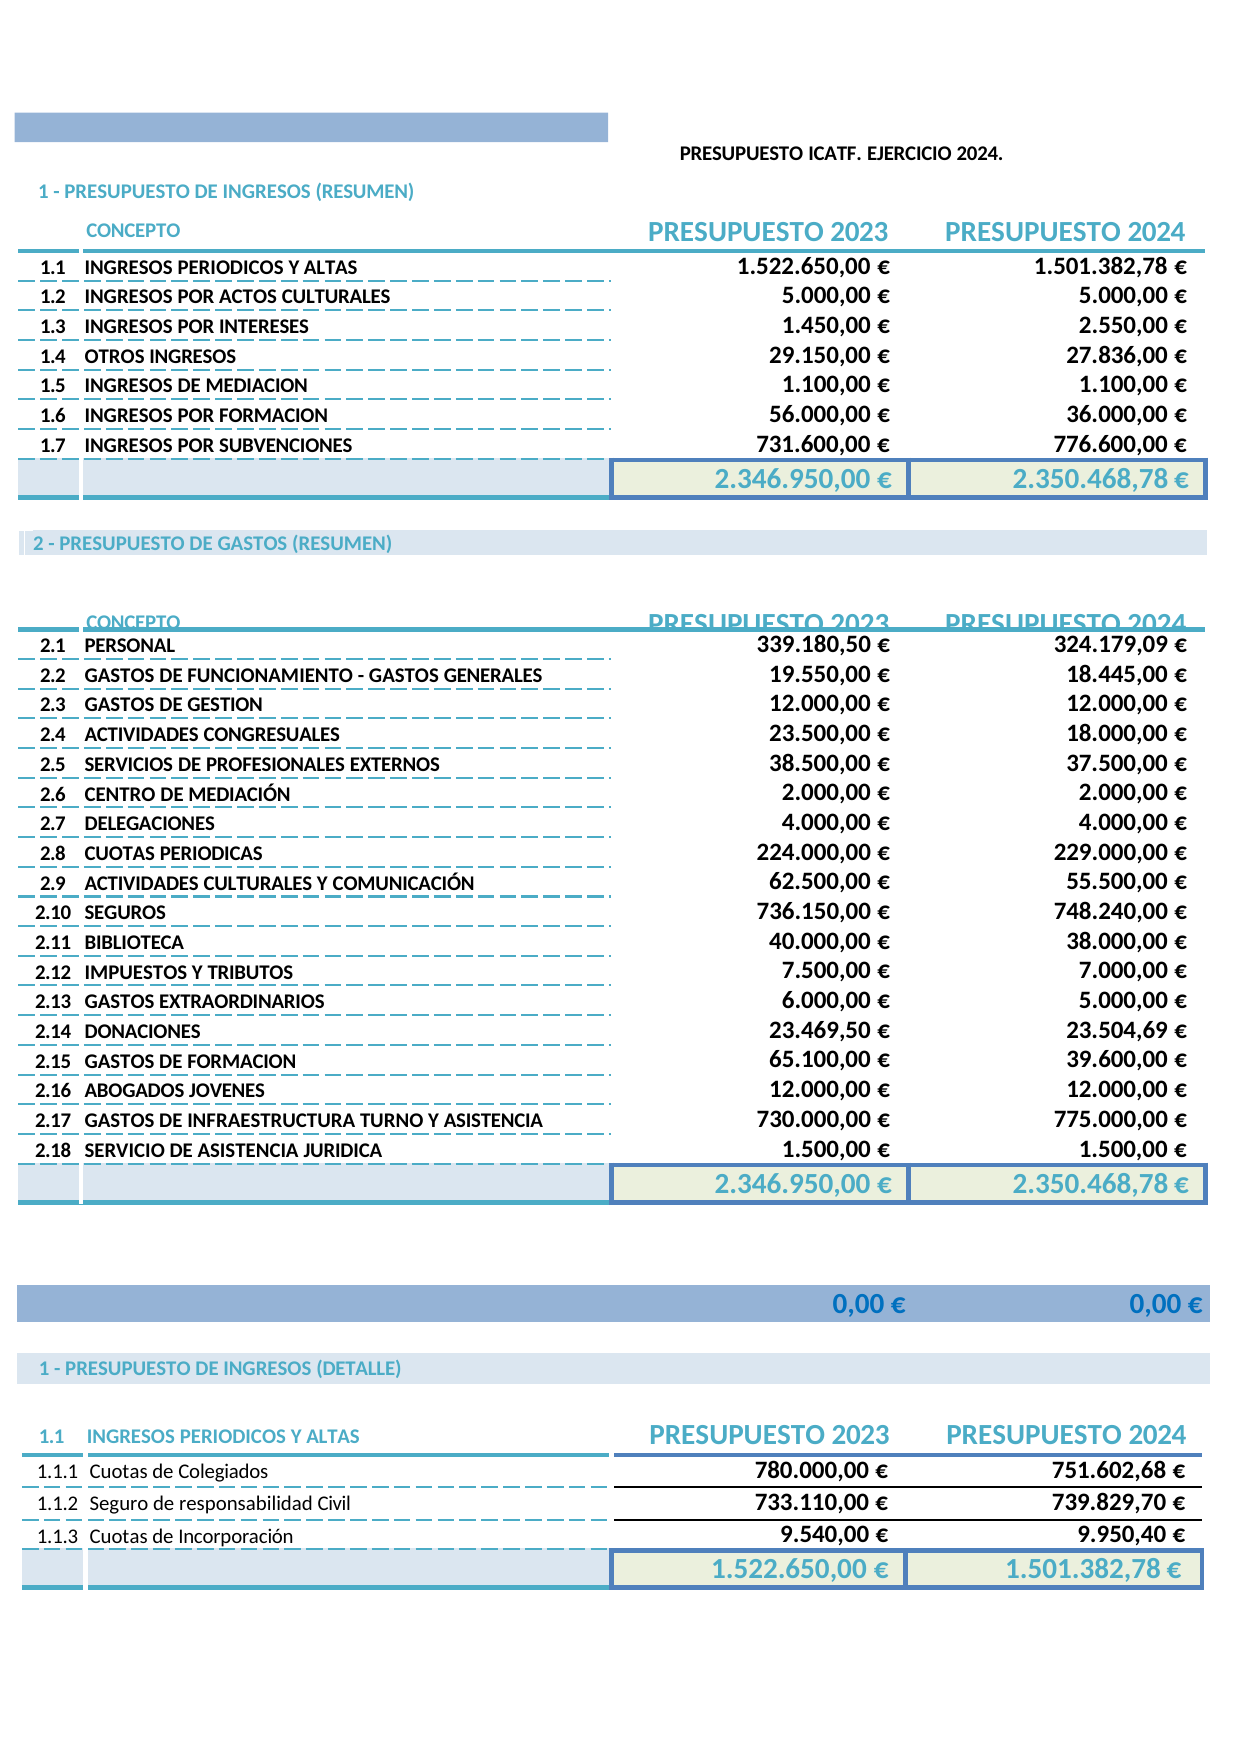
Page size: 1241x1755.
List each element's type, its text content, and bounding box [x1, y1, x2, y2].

table_cell 1.1.2 [22, 1486, 83, 1518]
table_cell SERVICIO DE ASISTENCIA JURIDICA [83, 1133, 611, 1163]
table_cell 23.469,50 € [611, 1014, 908, 1044]
table_header 324.179,09 € [908, 632, 1205, 658]
table_cell 2.346.950,00 € [614, 1167, 906, 1200]
table_cell 18.445,00 € [908, 658, 1205, 687]
table_cell [926, 1353, 1210, 1384]
table_cell 29.150,00 € [611, 339, 908, 368]
table_cell 37.500,00 € [908, 747, 1205, 777]
table_cell 1.3 [18, 309, 79, 339]
table_cell 62.500,00 € [611, 866, 908, 895]
table_cell 1.2 [18, 280, 79, 309]
table_header 0,00 € [926, 1285, 1210, 1322]
table_cell 23.504,69 € [908, 1014, 1205, 1044]
table_cell 780.000,00 € 751.602,68 € [614, 1457, 1202, 1486]
table_cell 2.12 [18, 955, 79, 984]
table_cell [926, 1323, 1210, 1352]
table_cell 40.000,00 € [611, 925, 908, 955]
table_cell 2.18 [18, 1133, 79, 1163]
table_cell INGRESOS POR INTERESES [83, 309, 611, 339]
table_cell 2.3 [18, 688, 79, 717]
table_cell 5.000,00 € [908, 280, 1205, 309]
table_cell 12.000,00 € [908, 688, 1205, 717]
table_cell 1.1 INGRESOS PERIODICOS Y ALTAS [17, 1385, 525, 1453]
table_cell 775.000,00 € [908, 1103, 1205, 1133]
table_cell 224.000,00 € [611, 836, 908, 866]
table_cell GASTOS DE FORMACION [83, 1044, 611, 1073]
table_cell 4.000,00 € [611, 806, 908, 836]
table_cell GASTOS DE INFRAESTRUCTURA TURNO Y ASISTENCIA [83, 1103, 611, 1133]
table_cell 2.350.468,78 € [911, 462, 1203, 495]
table_cell 23.500,00 € [611, 717, 908, 747]
table_cell 5.000,00 € [611, 280, 908, 309]
table_cell IMPUESTOS Y TRIBUTOS [83, 955, 611, 984]
table_cell 12.000,00 € [611, 688, 908, 717]
table_cell Cuotas de Incorporación [88, 1519, 609, 1548]
table_cell [18, 1163, 79, 1200]
table_cell [22, 1548, 83, 1585]
table_cell BIBLIOTECA [83, 925, 611, 955]
table_cell 1.7 [18, 428, 79, 458]
table_cell [1202, 1519, 1210, 1548]
table_cell 2.13 [18, 984, 79, 1014]
table_header 0,00 € [525, 1285, 926, 1322]
table_cell 1.500,00 € [611, 1133, 908, 1163]
table_cell GASTOS DE FUNCIONAMIENTO - GASTOS GENERALES [83, 658, 611, 687]
text 2 - PRESUPUESTO DE GASTOS (RESUMEN) CONCEPTO PRESUPUESTO 2023 PRESUPUESTO 2024 [11, 530, 1215, 1242]
table_cell 2.7 [18, 806, 79, 836]
table_cell 2.10 [18, 895, 79, 925]
table_cell 1.500,00 € [908, 1133, 1205, 1163]
table_cell [525, 1353, 926, 1384]
table_header INGRESOS PERIODICOS Y ALTAS [83, 253, 611, 279]
table_header 1.522.650,00 € [611, 253, 908, 279]
table_cell DELEGACIONES [83, 806, 611, 836]
table_cell 7.000,00 € [908, 955, 1205, 984]
table_cell 5.000,00 € [908, 984, 1205, 1014]
table_cell 1 - PRESUPUESTO DE INGRESOS (DETALLE) [17, 1353, 525, 1384]
table_cell INGRESOS POR FORMACION [83, 398, 611, 428]
table_cell 2.550,00 € [908, 309, 1205, 339]
subtitle [16, 169, 1209, 213]
table_cell [17, 1548, 22, 1585]
table_cell [17, 1453, 22, 1486]
table_cell 736.150,00 € [611, 895, 908, 925]
table_cell 56.000,00 € [611, 398, 908, 428]
table_cell 2.346.950,00 € [614, 462, 906, 495]
table_cell [17, 1519, 22, 1548]
table_cell 748.240,00 € [908, 895, 1205, 925]
table_cell DONACIONES [83, 1014, 611, 1044]
table_cell 36.000,00 € [908, 398, 1205, 428]
table_header 1.501.382,78 € [908, 253, 1205, 279]
table_cell 12.000,00 € [611, 1074, 908, 1103]
table_cell CENTRO DE MEDIACIÓN [83, 777, 611, 806]
table_cell SERVICIOS DE PROFESIONALES EXTERNOS [83, 747, 611, 777]
table_cell PRESUPUESTO 2024 [926, 1385, 1210, 1453]
table_cell 1.501.382,78 € [908, 1553, 1200, 1585]
table_cell 65.100,00 € [611, 1044, 908, 1073]
table_cell SEGUROS [83, 895, 611, 925]
table_cell 2.8 [18, 836, 79, 866]
text CONCEPTO PRESUPUESTO 2023 PRESUPUESTO 2024 [86, 199, 1211, 248]
table_cell [18, 458, 79, 495]
table_cell 731.600,00 € [611, 428, 908, 458]
table_cell Seguro de responsabilidad Civil [88, 1486, 609, 1518]
table_cell 1.450,00 € [611, 309, 908, 339]
table_cell GASTOS EXTRAORDINARIOS [83, 984, 611, 1014]
table_cell 1.1.1 [22, 1457, 83, 1486]
table_cell INGRESOS DE MEDIACION [83, 369, 611, 398]
table_cell 19.550,00 € [611, 658, 908, 687]
subtitle PRESUPUESTO ICATF. EJERCICIO 2024. [86, 141, 1211, 166]
table_header 2.1 [18, 632, 79, 658]
table_cell OTROS INGRESOS [83, 339, 611, 368]
table_cell [83, 1163, 609, 1200]
table_cell 1.100,00 € [908, 369, 1205, 398]
table_header [17, 1285, 525, 1322]
table_cell [525, 1323, 926, 1352]
text 1 - PRESUPUESTO DE INGRESOS (RESUMEN) [38, 178, 1209, 203]
table_cell 2.17 [18, 1103, 79, 1133]
table_cell 733.110,00 € 739.829,70 € [614, 1488, 1202, 1518]
table_cell 1.100,00 € [611, 369, 908, 398]
table_cell 776.600,00 € [908, 428, 1205, 458]
table_cell 4.000,00 € [908, 806, 1205, 836]
table_cell 55.500,00 € [908, 866, 1205, 895]
table_cell 1.5 [18, 369, 79, 398]
table_cell INGRESOS POR SUBVENCIONES [83, 428, 611, 458]
table_cell [1202, 1486, 1210, 1518]
table_cell 2.350.468,78 € [911, 1167, 1203, 1200]
table_cell [17, 1486, 22, 1518]
table_cell 2.14 [18, 1014, 79, 1044]
table_cell CUOTAS PERIODICAS [83, 836, 611, 866]
table_cell 9.540,00 € 9.950,40 € [614, 1521, 1202, 1548]
table_cell INGRESOS POR ACTOS CULTURALES [83, 280, 611, 309]
table_cell 2.4 [18, 717, 79, 747]
table_cell 12.000,00 € [908, 1074, 1205, 1103]
table_cell 2.000,00 € [908, 777, 1205, 806]
table_cell [1202, 1453, 1210, 1486]
table_header 1.1 [18, 253, 79, 279]
table_cell 27.836,00 € [908, 339, 1205, 368]
table_cell 730.000,00 € [611, 1103, 908, 1133]
table_cell 2.000,00 € [611, 777, 908, 806]
table_cell 1.6 [18, 398, 79, 428]
table_cell 1.4 [18, 339, 79, 368]
table_cell 2.16 [18, 1074, 79, 1103]
table_cell ACTIVIDADES CULTURALES Y COMUNICACIÓN [83, 866, 611, 895]
table_cell [1204, 1548, 1210, 1585]
table_cell PRESUPUESTO 2023 [525, 1385, 926, 1453]
table_cell 38.500,00 € [611, 747, 908, 777]
table_cell 6.000,00 € [611, 984, 908, 1014]
table_cell 2.2 [18, 658, 79, 687]
table_cell 2.6 [18, 777, 79, 806]
table_cell 1.1.3 [22, 1519, 83, 1548]
table_cell 2.15 [18, 1044, 79, 1073]
table_cell 38.000,00 € [908, 925, 1205, 955]
table_cell Cuotas de Colegiados [88, 1457, 609, 1486]
table_cell 2.9 [18, 866, 79, 895]
table_cell ABOGADOS JOVENES [83, 1074, 611, 1103]
table_cell 2.11 [18, 925, 79, 955]
table_cell 1.522.650,00 € [614, 1553, 903, 1585]
table_cell 2.5 [18, 747, 79, 777]
table_cell GASTOS DE GESTION [83, 688, 611, 717]
table_cell [17, 1323, 525, 1352]
table_cell 39.600,00 € [908, 1044, 1205, 1073]
table_cell ACTIVIDADES CONGRESUALES [83, 717, 611, 747]
table_header 339.180,50 € [611, 632, 908, 658]
table_cell [88, 1548, 609, 1585]
table_header PERSONAL [83, 632, 611, 658]
table_cell 7.500,00 € [611, 955, 908, 984]
table_cell 229.000,00 € [908, 836, 1205, 866]
table_cell [83, 458, 609, 495]
table_cell 18.000,00 € [908, 717, 1205, 747]
